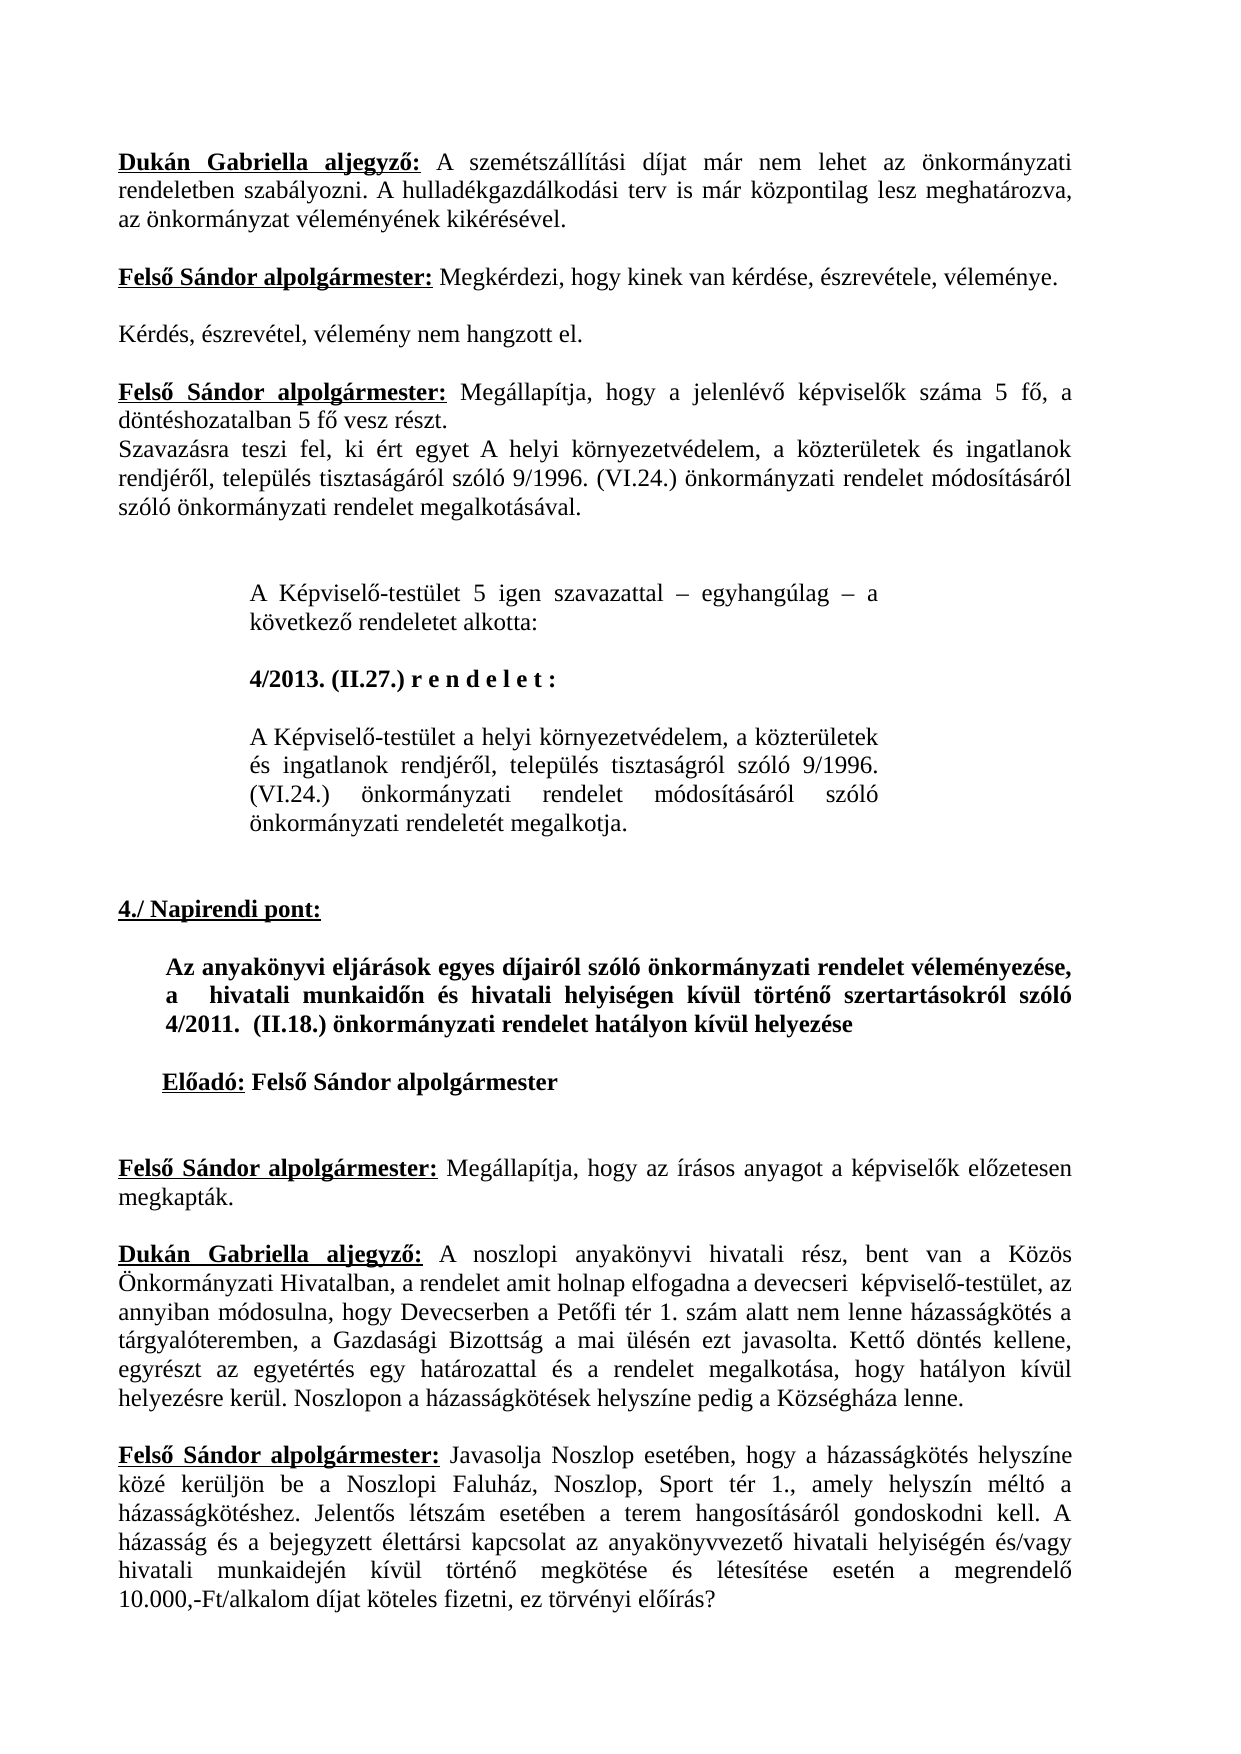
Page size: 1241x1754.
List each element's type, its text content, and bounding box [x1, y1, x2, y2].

text Az anyakönyvi eljárások egyes díjairól szóló önkormányzati rendelet véleményezése, a hivatali munkaidőn és hivatali helyiségen kívül történő szertartásokról szóló 4/2011. (II.18.) önkormányzati rendelet hatályon kívül helyezése [165, 952, 1073, 1038]
text Felső Sándor alpolgármester: Megállapítja, hogy a jelenlévő képviselők száma 5 fő, a döntéshozatalban 5 fő vesz részt. [118, 377, 1073, 434]
text Dukán Gabriella aljegyző: A szemétszállítási díjat már nem lehet az önkormányzati rendeletben szabályozni. A hulladékgazdálkodási terv is már központilag lesz meghatározva, az önkormányzat véleményének kikérésével. [118, 147, 1073, 233]
text A Képviselő-testület 5 igen szavazattal – egyhangúlag – a következő rendeletet alkotta: [249, 578, 879, 636]
text A Képviselő-testület a helyi környezetvédelem, a közterületek és ingatlanok rendjéről, település tisztaságról szóló 9/1996. (VI.24.) önkormányzati rendelet módosításáról szóló önkormányzati rendeletét megalkotja. [249, 722, 879, 837]
text 4./ Napirendi pont: [118, 894, 879, 923]
text Szavazásra teszi fel, ki ért egyet A helyi környezetvédelem, a közterületek és ingatlanok rendjéről, település tisztaságáról szóló 9/1996. (VI.24.) önkormányzati rendelet módosításáról szóló önkormányzati rendelet megalkotásával. [118, 434, 1073, 521]
text Kérdés, észrevétel, vélemény nem hangzott el. [118, 319, 1073, 348]
text 4/2013. (II.27.) r e n d e l e t : [118, 664, 1073, 693]
text Előadó: Felső Sándor alpolgármester [118, 1067, 1073, 1096]
text Felső Sándor alpolgármester: Megkérdezi, hogy kinek van kérdése, észrevétele, véleménye. [118, 262, 1073, 291]
text Felső Sándor alpolgármester: Megállapítja, hogy az írásos anyagot a képviselők előzetesen megkapták. [118, 1153, 1073, 1211]
text Dukán Gabriella aljegyző: A noszlopi anyakönyvi hivatali rész, bent van a Közös Önkormányzati Hivatalban, a rendelet amit holnap elfogadna a devecseri képviselő-testület, az annyiban módosulna, hogy Devecserben a Petőfi tér 1. szám alatt nem lenne házasságkötés a tárgyalóteremben, a Gazdasági Bizottság a mai ülésén ezt javasolta. Kettő döntés kellene, egyrészt az egyetértés egy határozattal és a rendelet megalkotása, hogy hatályon kívül helyezésre kerül. Noszlopon a házasságkötések helyszíne pedig a Községháza lenne. [118, 1239, 1073, 1412]
text Felső Sándor alpolgármester: Javasolja Noszlop esetében, hogy a házasságkötés helyszíne közé kerüljön be a Noszlopi Faluház, Noszlop, Sport tér 1., amely helyszín méltó a házasságkötéshez. Jelentős létszám esetében a terem hangosításáról gondoskodni kell. A házasság és a bejegyzett élettársi kapcsolat az anyakönyvvezető hivatali helyiségén és/vagy hivatali munkaidején kívül történő megkötése és létesítése esetén a megrendelő 10.000,-Ft/alkalom díjat köteles fizetni, ez törvényi előírás? [118, 1441, 1073, 1613]
